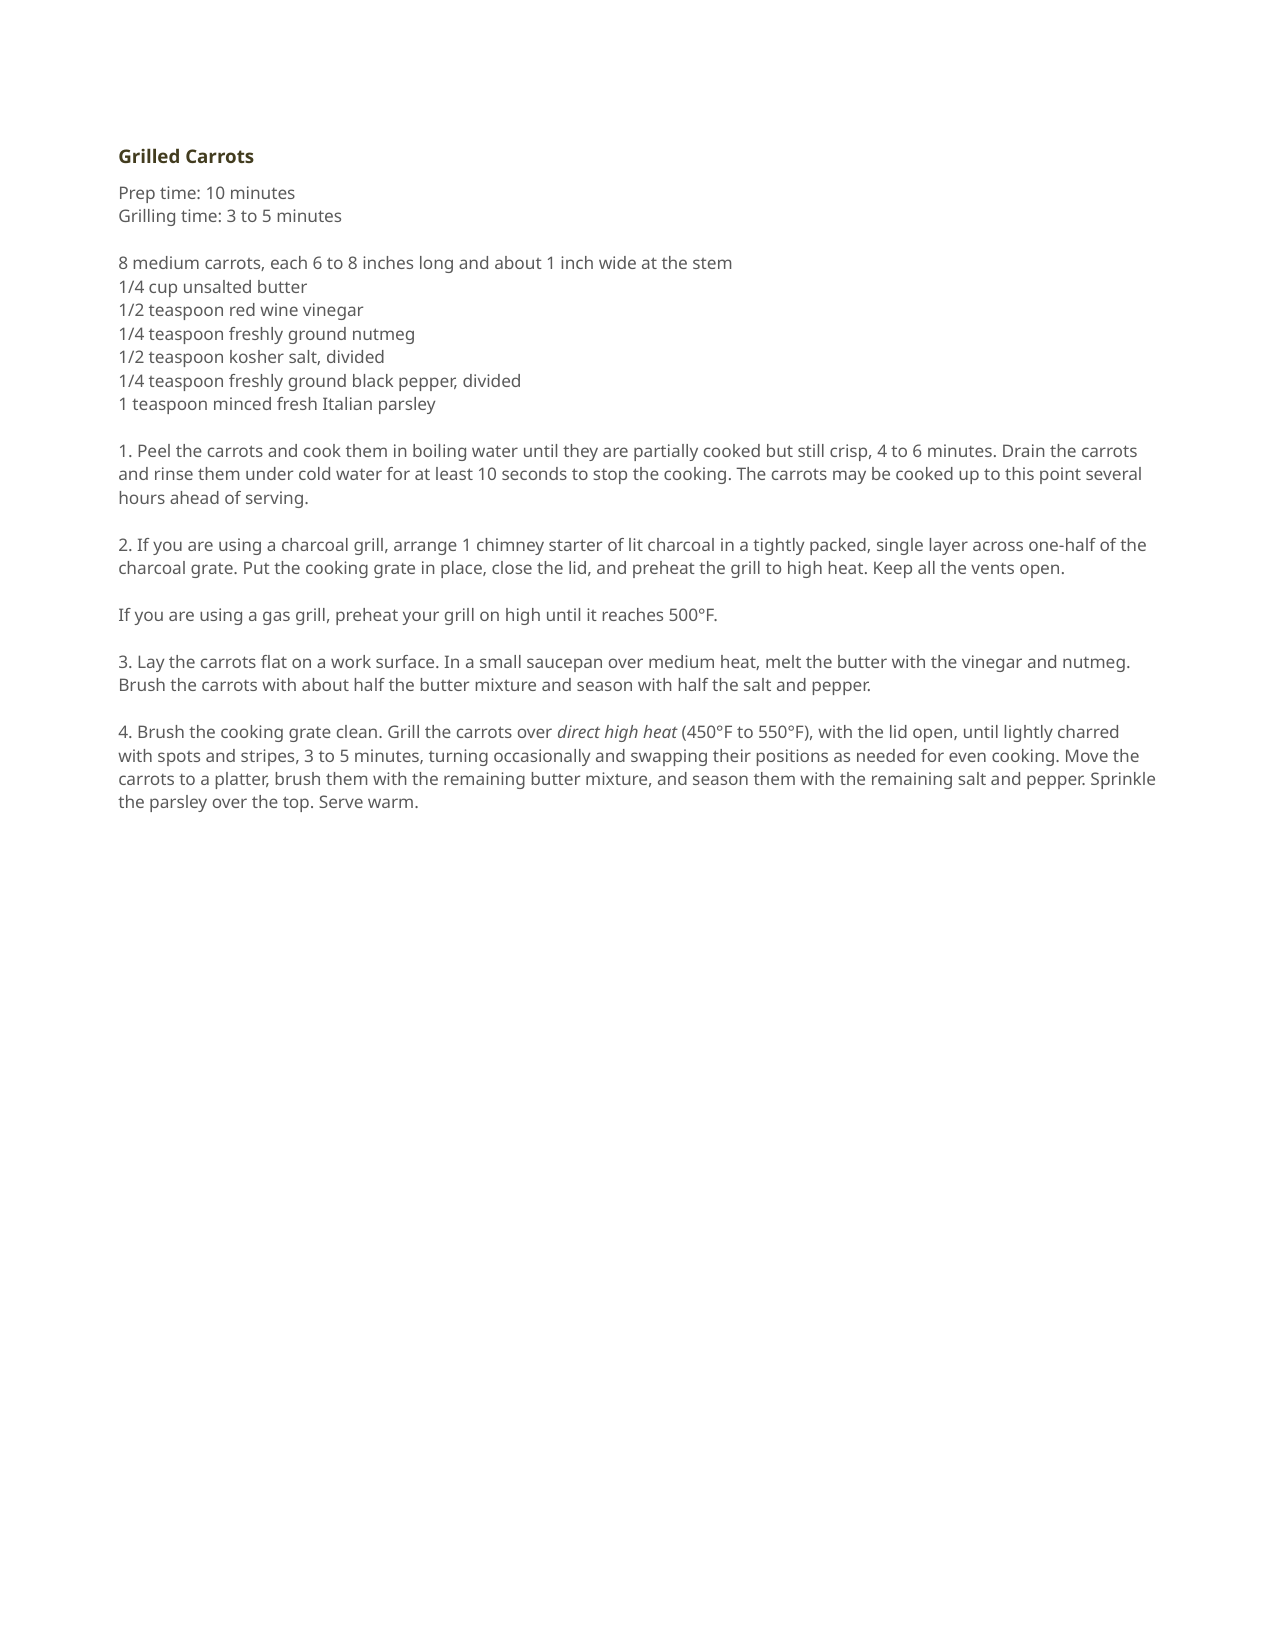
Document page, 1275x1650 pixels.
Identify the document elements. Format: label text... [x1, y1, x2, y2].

subtitle Grilled Carrots [118, 143, 1157, 169]
text Prep time: 10 minutes Grilling time: 3 to 5 minutes 8 medium carrots, each 6 to 8 inches long and about 1 inch wide at the stem 1/4 cup unsalted butter 1/2 teaspoon red wine vinegar 1/4 teaspoon freshly ground nutmeg 1/2 teaspoon kosher salt, divided 1/4 teaspoon freshly ground black pepper, divided 1 teaspoon minced fresh Italian parsley 1. Peel the carrots and cook them in boiling water until they are partially cooked but still crisp, 4 to 6 minutes. Drain the carrots and rinse them under cold water for at least 10 seconds to stop the cooking. The carrots may be cooked up to this point several hours ahead of serving. 2. If you are using a charcoal grill, arrange 1 chimney starter of lit charcoal in a tightly packed, single layer across one-half of the charcoal grate. Put the cooking grate in place, close the lid, and preheat the grill to high heat. Keep all the vents open. If you are using a gas grill, preheat your grill on high until it reaches 500°F. 3. Lay the carrots flat on a work surface. In a small saucepan over medium heat, melt the butter with the vinegar and nutmeg. Brush the carrots with about half the butter mixture and season with half the salt and pepper. 4. Brush the cooking grate clean. Grill the carrots over direct high heat (450°F to 550°F), with the lid open, until lightly charred with spots and stripes, 3 to 5 minutes, turning occasionally and swapping their positions as needed for even cooking. Move the carrots to a platter, brush them with the remaining butter mixture, and season them with the remaining salt and pepper. Sprinkle the parsley over the top. Serve warm. [118, 181, 1157, 814]
